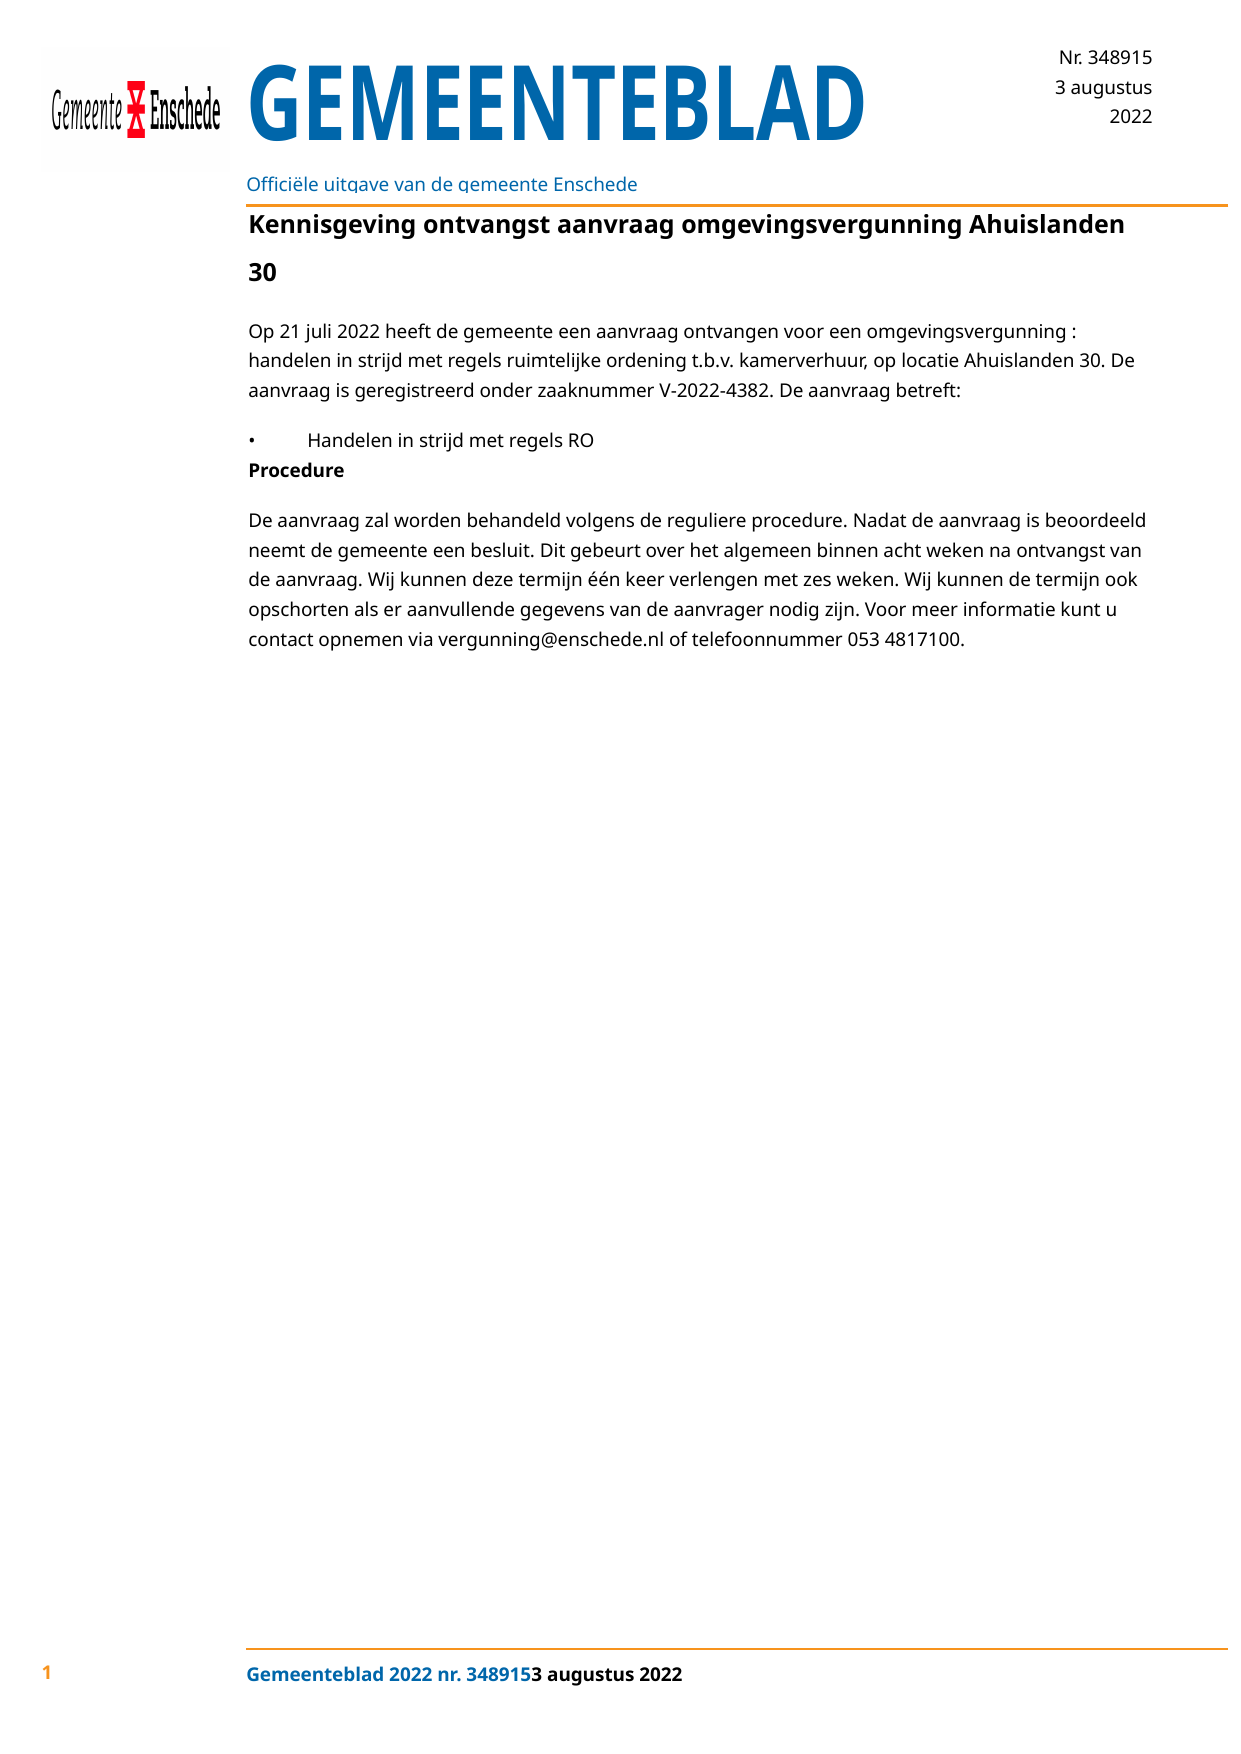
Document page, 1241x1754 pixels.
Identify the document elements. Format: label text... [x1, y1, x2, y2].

picture [41, 47, 231, 172]
text De aanvraag zal worden behandeld volgens de reguliere procedure. Nadat de aanvraag is beoordeeld neemt de gemeente een besluit. Dit gebeurt over het algemeen binnen acht weken na ontvangst van de aanvraag. Wij kunnen deze termijn één keer verlengen met zes weken. Wij kunnen de termijn ook opschorten als er aanvullende gegevens van de aanvrager nodig zijn. Voor meer informatie kunt u contact opnemen via vergunning@enschede.nl of telefoonnummer 053 4817100. [248, 507, 1152, 652]
text Procedure [248, 457, 1152, 483]
list Handelen in strijd met regels RO [248, 427, 1152, 453]
text Kennisgeving ontvangst aanvraag omgevingsvergunning Ahuislanden 30 [248, 207, 1152, 288]
text Op 21 juli 2022 heeft de gemeente een aanvraag ontvangen voor een omgevingsvergunning : handelen in strijd met regels ruimtelijke ordening t.b.v. kamerverhuur, op locatie Ahuislanden 30. De aanvraag is geregistreerd onder zaaknummer V-2022-4382. De aanvraag betreft: [248, 318, 1152, 403]
